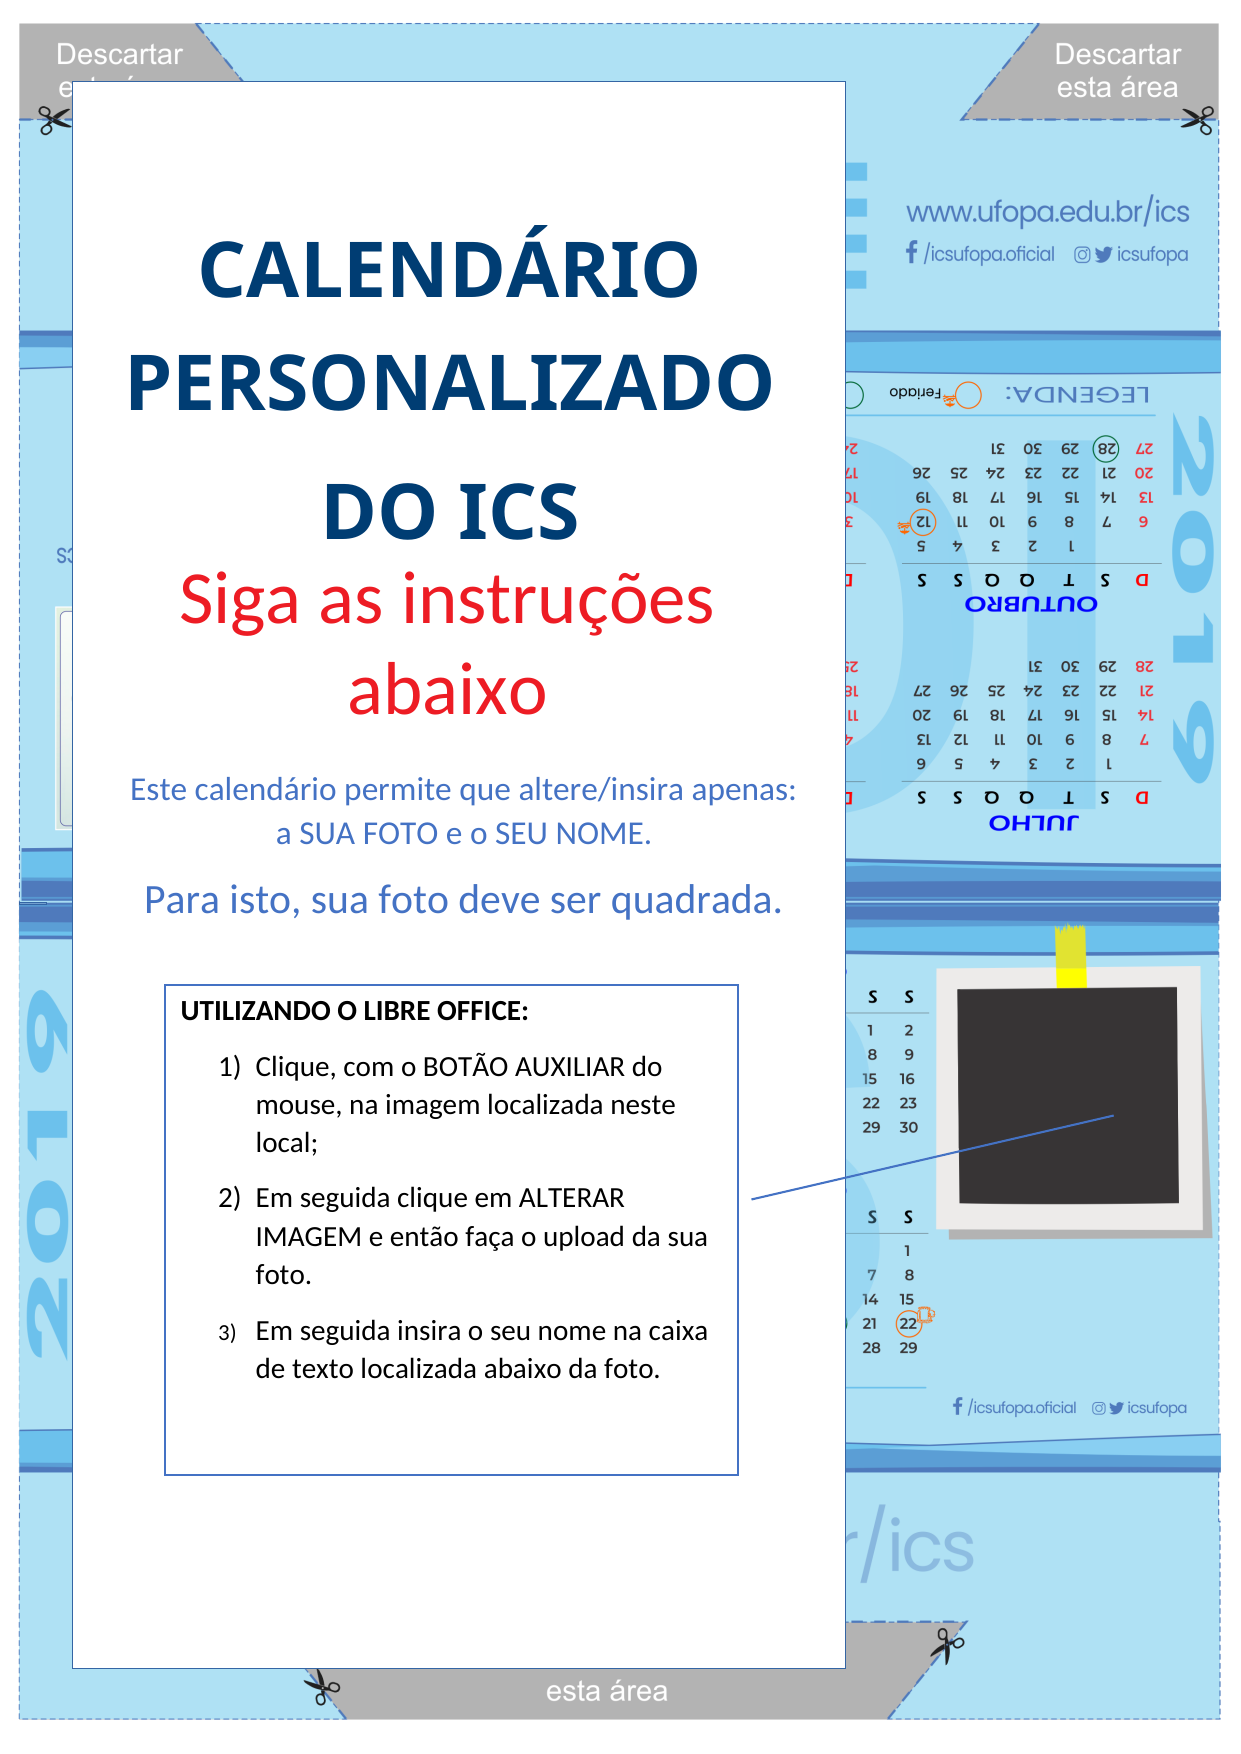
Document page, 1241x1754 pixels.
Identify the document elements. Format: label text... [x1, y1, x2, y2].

list Em seguida insira o seu nome na caixa de texto localizada abaixo da foto. [218, 1312, 723, 1386]
list Em seguida clique em ALTERAR IMAGEM e então faça o upload da sua foto. [218, 1179, 723, 1292]
list Clique, com o BOTÃO AUXILIAR do mouse, na imagem localizada neste local; [218, 1048, 723, 1160]
text UTILIZANDO O LIBRE OFFICE: [180, 992, 723, 1028]
picture [0, 0, 1241, 1754]
